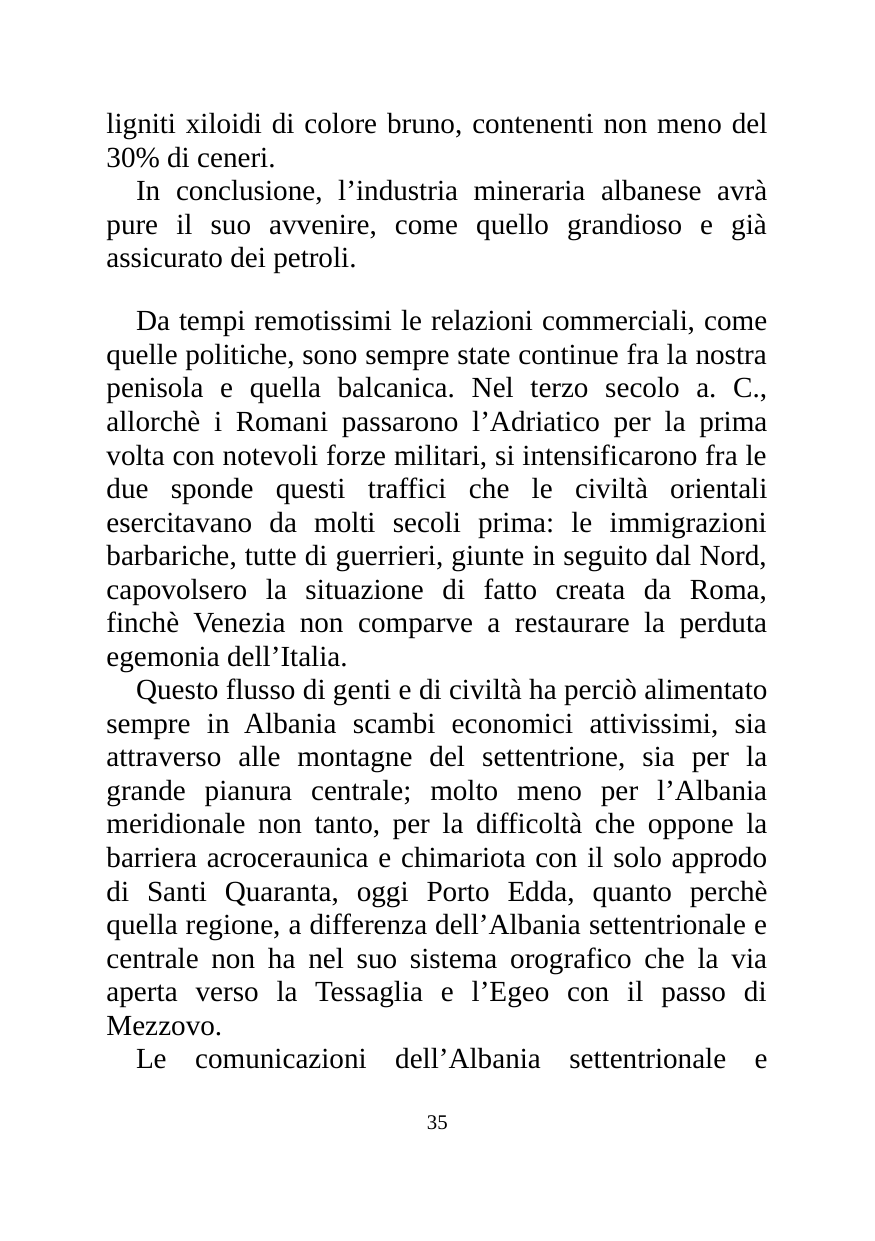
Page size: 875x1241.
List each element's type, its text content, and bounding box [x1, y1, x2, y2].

text Da tempi remotissimi le relazioni commerciali, come quelle politiche, sono sempre state continue fra la nostra penisola e quella balcanica. Nel terzo secolo a. C., allorchè i Romani passarono l’Adriatico per la prima volta con notevoli forze militari, si intensificarono fra le due sponde questi traffici che le civiltà orientali esercitavano da molti secoli prima: le immigrazioni barbariche, tutte di guerrieri, giunte in seguito dal Nord, capovolsero la situazione di fatto creata da Roma, finchè Venezia non comparve a restaurare la perduta egemonia dell’Italia. [106, 303, 768, 672]
text ligniti xiloidi di colore bruno, contenenti non meno del 30% di ceneri. [106, 106, 768, 173]
text Le comunicazioni dell’Albania settentrionale e [106, 1041, 768, 1075]
text In conclusione, l’industria mineraria albanese avrà pure il suo avvenire, come quello grandioso e già assicurato dei petroli. [106, 173, 768, 274]
text Questo flusso di genti e di civiltà ha perciò alimentato sempre in Albania scambi economici attivissimi, sia attraverso alle montagne del settentrione, sia per la grande pianura centrale; molto meno per l’Albania meridionale non tanto, per la difficoltà che oppone la barriera acroceraunica e chimariota con il solo approdo di Santi Quaranta, oggi Porto Edda, quanto perchè quella regione, a differenza dell’Albania settentrionale e centrale non ha nel suo sistema orografico che la via aperta verso la Tessaglia e l’Egeo con il passo di Mezzovo. [106, 672, 768, 1041]
